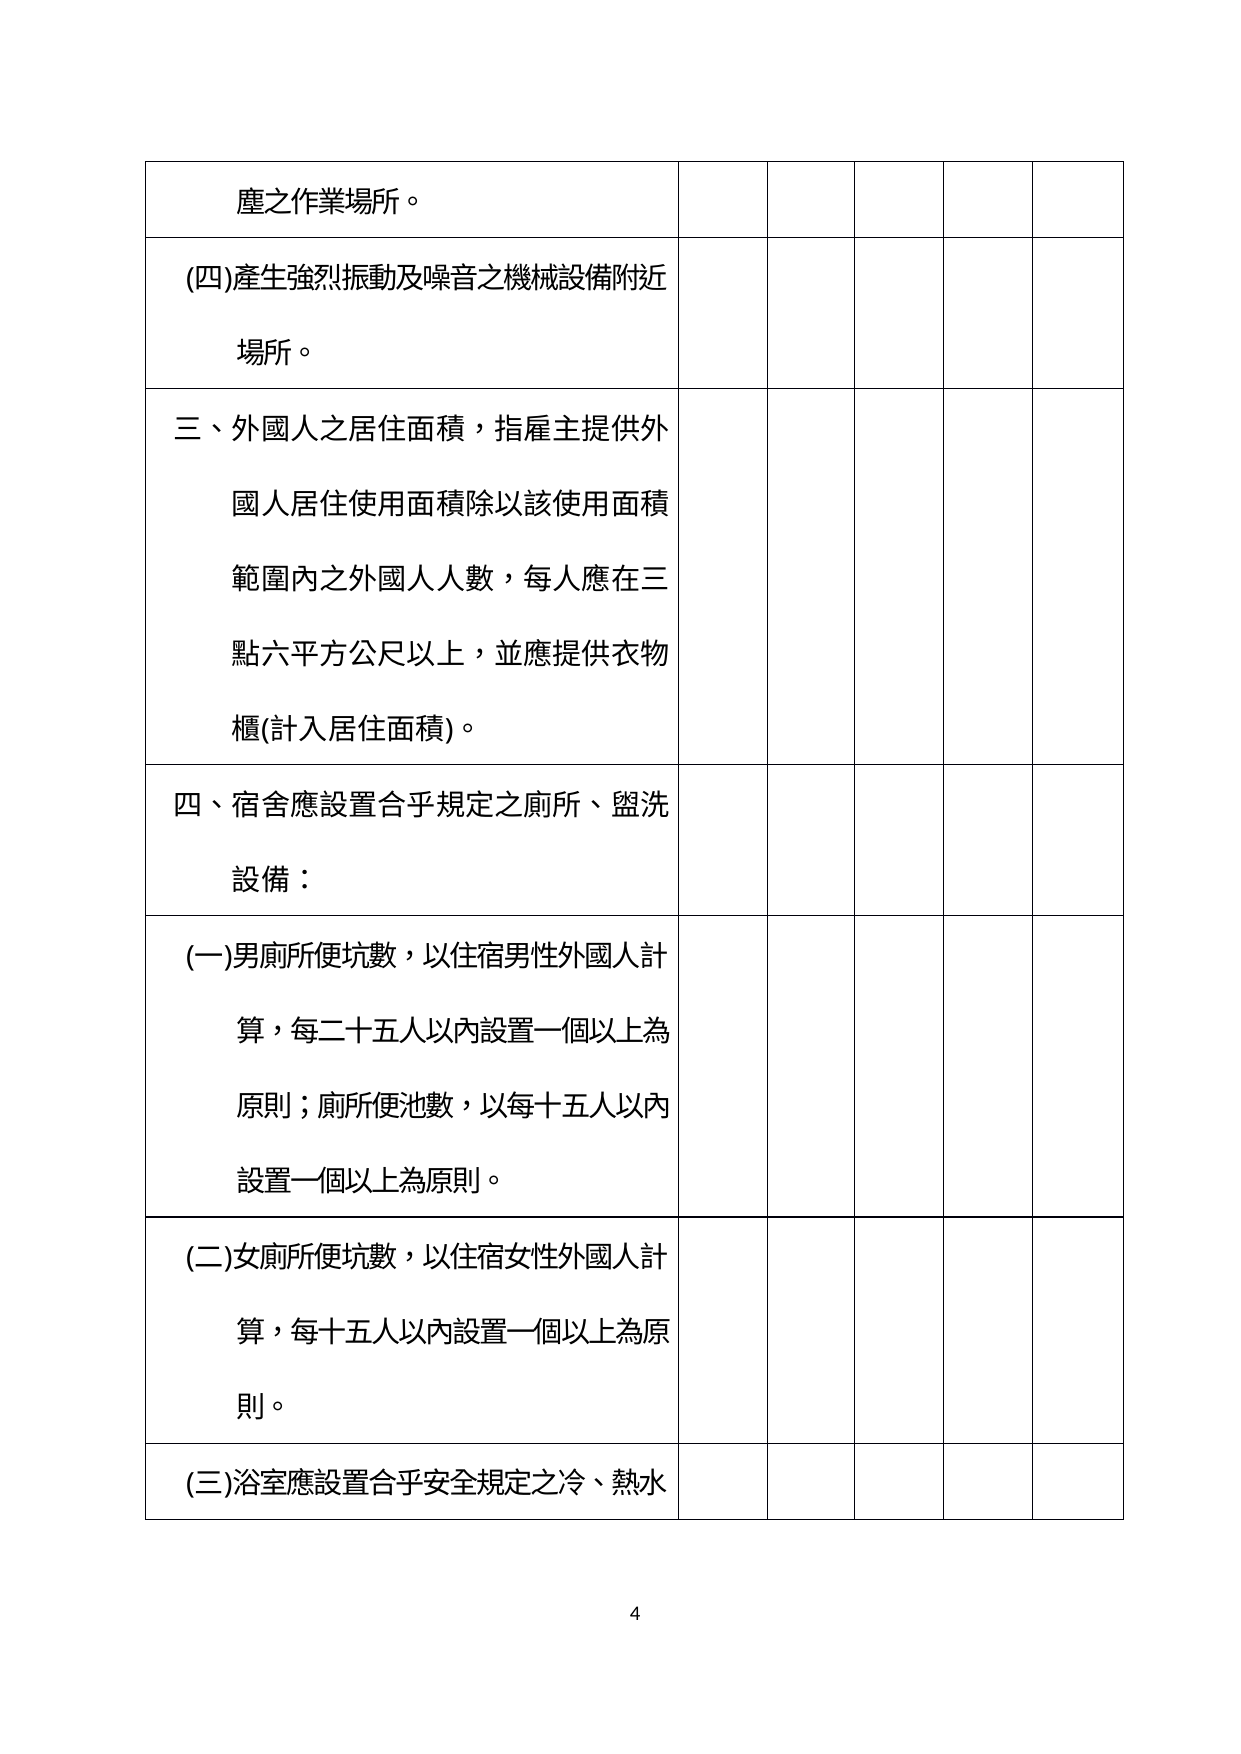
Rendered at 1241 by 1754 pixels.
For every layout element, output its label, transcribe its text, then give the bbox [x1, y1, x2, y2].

table_cell (一)男廁所便坑數，以住宿男性外國人計算，每二十五人以內設置一個以上為原則；廁所便池數，以每十五人以內設置一個以上為原則。 [146, 916, 678, 1216]
table_cell [679, 389, 767, 764]
table_cell [679, 1444, 767, 1518]
table_cell [944, 238, 1032, 388]
table_cell [944, 1218, 1032, 1442]
table_cell [855, 765, 943, 915]
table_cell [768, 238, 854, 388]
table_cell [1033, 765, 1123, 915]
table_cell 三、外國人之居住面積，指雇主提供外國人居住使用面積除以該使用面積範圍內之外國人人數，每人應在三點六平方公尺以上，並應提供衣物櫃(計入居住面積)。 [146, 389, 678, 764]
table_cell [855, 389, 943, 764]
table_cell [944, 916, 1032, 1216]
table_cell [944, 1444, 1032, 1518]
table_cell [855, 916, 943, 1216]
table_cell [679, 162, 767, 237]
table_cell [768, 916, 854, 1216]
table_cell [855, 1444, 943, 1518]
table_cell [1033, 162, 1123, 237]
table_cell (二)女廁所便坑數，以住宿女性外國人計算，每十五人以內設置一個以上為原則。 [146, 1218, 678, 1442]
table_cell [679, 916, 767, 1216]
table_cell [855, 1218, 943, 1442]
table_cell [768, 1218, 854, 1442]
table_cell [768, 389, 854, 764]
table_cell [679, 1218, 767, 1442]
table_cell [1033, 916, 1123, 1216]
table_cell [944, 162, 1032, 237]
table_cell 四、宿舍應設置合乎規定之廁所、盥洗設備： [146, 765, 678, 915]
table_cell [944, 765, 1032, 915]
table_cell [768, 1444, 854, 1518]
table_cell [679, 238, 767, 388]
table_cell [944, 389, 1032, 764]
table_cell [1033, 389, 1123, 764]
table_cell [855, 162, 943, 237]
table_cell [768, 162, 854, 237]
table_cell [1033, 1218, 1123, 1442]
table_cell [768, 765, 854, 915]
table_cell [679, 765, 767, 915]
table_cell [1033, 1444, 1123, 1518]
table_cell 塵之作業場所。 [146, 162, 678, 237]
table_cell [1033, 238, 1123, 388]
table_cell (三)浴室應設置合乎安全規定之冷、熱水 [146, 1444, 678, 1518]
table_cell (四)產生強烈振動及噪音之機械設備附近場所。 [146, 238, 678, 388]
table_cell [855, 238, 943, 388]
